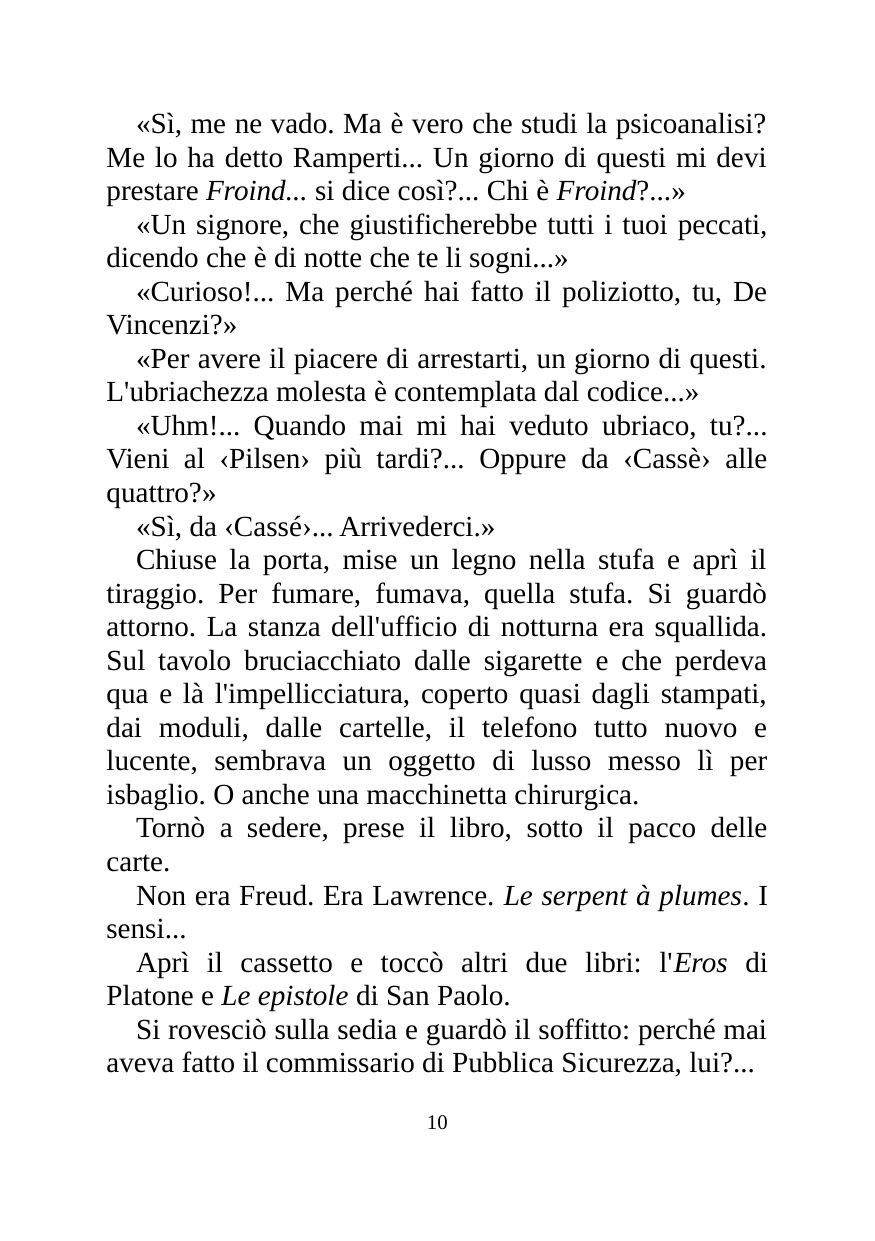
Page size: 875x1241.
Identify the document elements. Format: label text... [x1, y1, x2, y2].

text «Sì, me ne vado. Ma è vero che studi la psicoanalisi? Me lo ha detto Ramperti... Un giorno di questi mi devi prestare Froind... si dice così?... Chi è Froind?...» [106, 106, 768, 207]
text Chiuse la porta, mise un legno nella stufa e aprì il tiraggio. Per fumare, fumava, quella stufa. Si guardò attorno. La stanza dell'ufficio di notturna era squallida. Sul tavolo bruciacchiato dalle sigarette e che perdeva qua e là l'impellicciatura, coperto quasi dagli stampati, dai moduli, dalle cartelle, il telefono tutto nuovo e lucente, sembrava un oggetto di lusso messo lì per isbaglio. O anche una macchinetta chirurgica. [106, 542, 768, 811]
text «Un signore, che giustificherebbe tutti i tuoi peccati, dicendo che è di notte che te li sogni...» [106, 207, 768, 274]
text «Per avere il piacere di arrestarti, un giorno di questi. L'ubriachezza molesta è contemplata dal codice...» [106, 341, 768, 408]
text Non era Freud. Era Lawrence. Le serpent à plumes. I sensi... [106, 878, 768, 945]
text «Curioso!... Ma perché hai fatto il poliziotto, tu, De Vincenzi?» [106, 274, 768, 341]
text Si rovesciò sulla sedia e guardò il soffitto: perché mai aveva fatto il commissario di Pubblica Sicurezza, lui?... [106, 1012, 768, 1079]
text Tornò a sedere, prese il libro, sotto il pacco delle carte. [106, 811, 768, 878]
text «Uhm!... Quando mai mi hai veduto ubriaco, tu?... Vieni al ‹Pilsen› più tardi?... Oppure da ‹Cassè› alle quattro?» [106, 408, 768, 509]
text Aprì il cassetto e toccò altri due libri: l'Eros di Platone e Le epistole di San Paolo. [106, 945, 768, 1012]
text «Sì, da ‹Cassé›... Arrivederci.» [106, 509, 768, 542]
